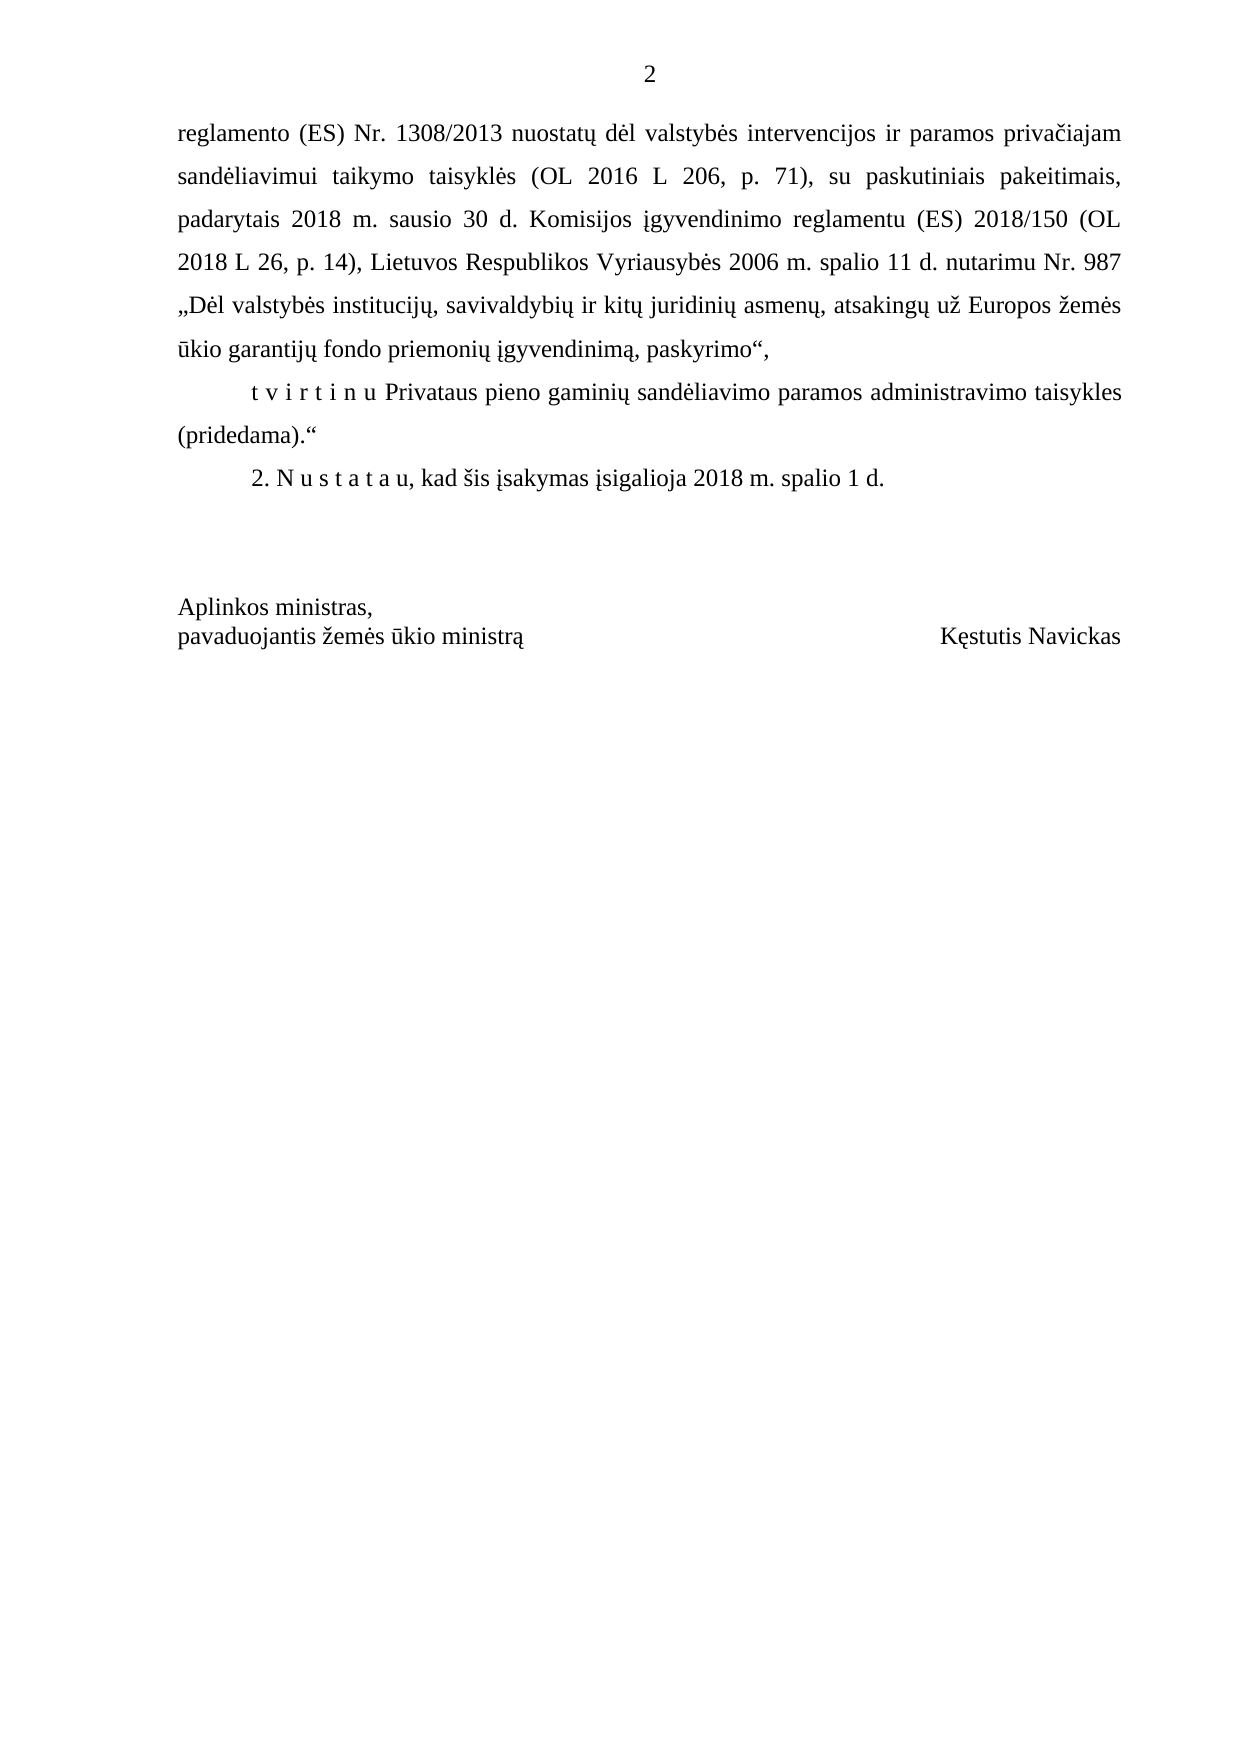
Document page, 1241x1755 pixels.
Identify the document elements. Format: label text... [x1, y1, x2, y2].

text reglamento (ES) Nr. 1308/2013 nuostatų dėl valstybės intervencijos ir paramos privačiajam sandėliavimui taikymo taisyklės (OL 2016 L 206, p. 71), su paskutiniais pakeitimais, padarytais 2018 m. sausio 30 d. Komisijos įgyvendinimo reglamentu (ES) 2018/150 (OL 2018 L 26, p. 14), Lietuvos Respublikos Vyriausybės 2006 m. spalio 11 d. nutarimu Nr. 987 „Dėl valstybės institucijų, savivaldybių ir kitų juridinių asmenų, atsakingų už Europos žemės ūkio garantijų fondo priemonių įgyvendinimą, paskyrimo“, [177, 118, 1122, 362]
text t v i r t i n u Privataus pieno gaminių sandėliavimo paramos administravimo taisykles (pridedama).“ [177, 377, 1122, 449]
text 2. N u s t a t a u, kad šis įsakymas įsigalioja 2018 m. spalio 1 d. [177, 463, 1122, 492]
text Aplinkos ministras, [177, 592, 1122, 621]
text pavaduojantis žemės ūkio ministrą Kęstutis Navickas [177, 621, 1122, 650]
